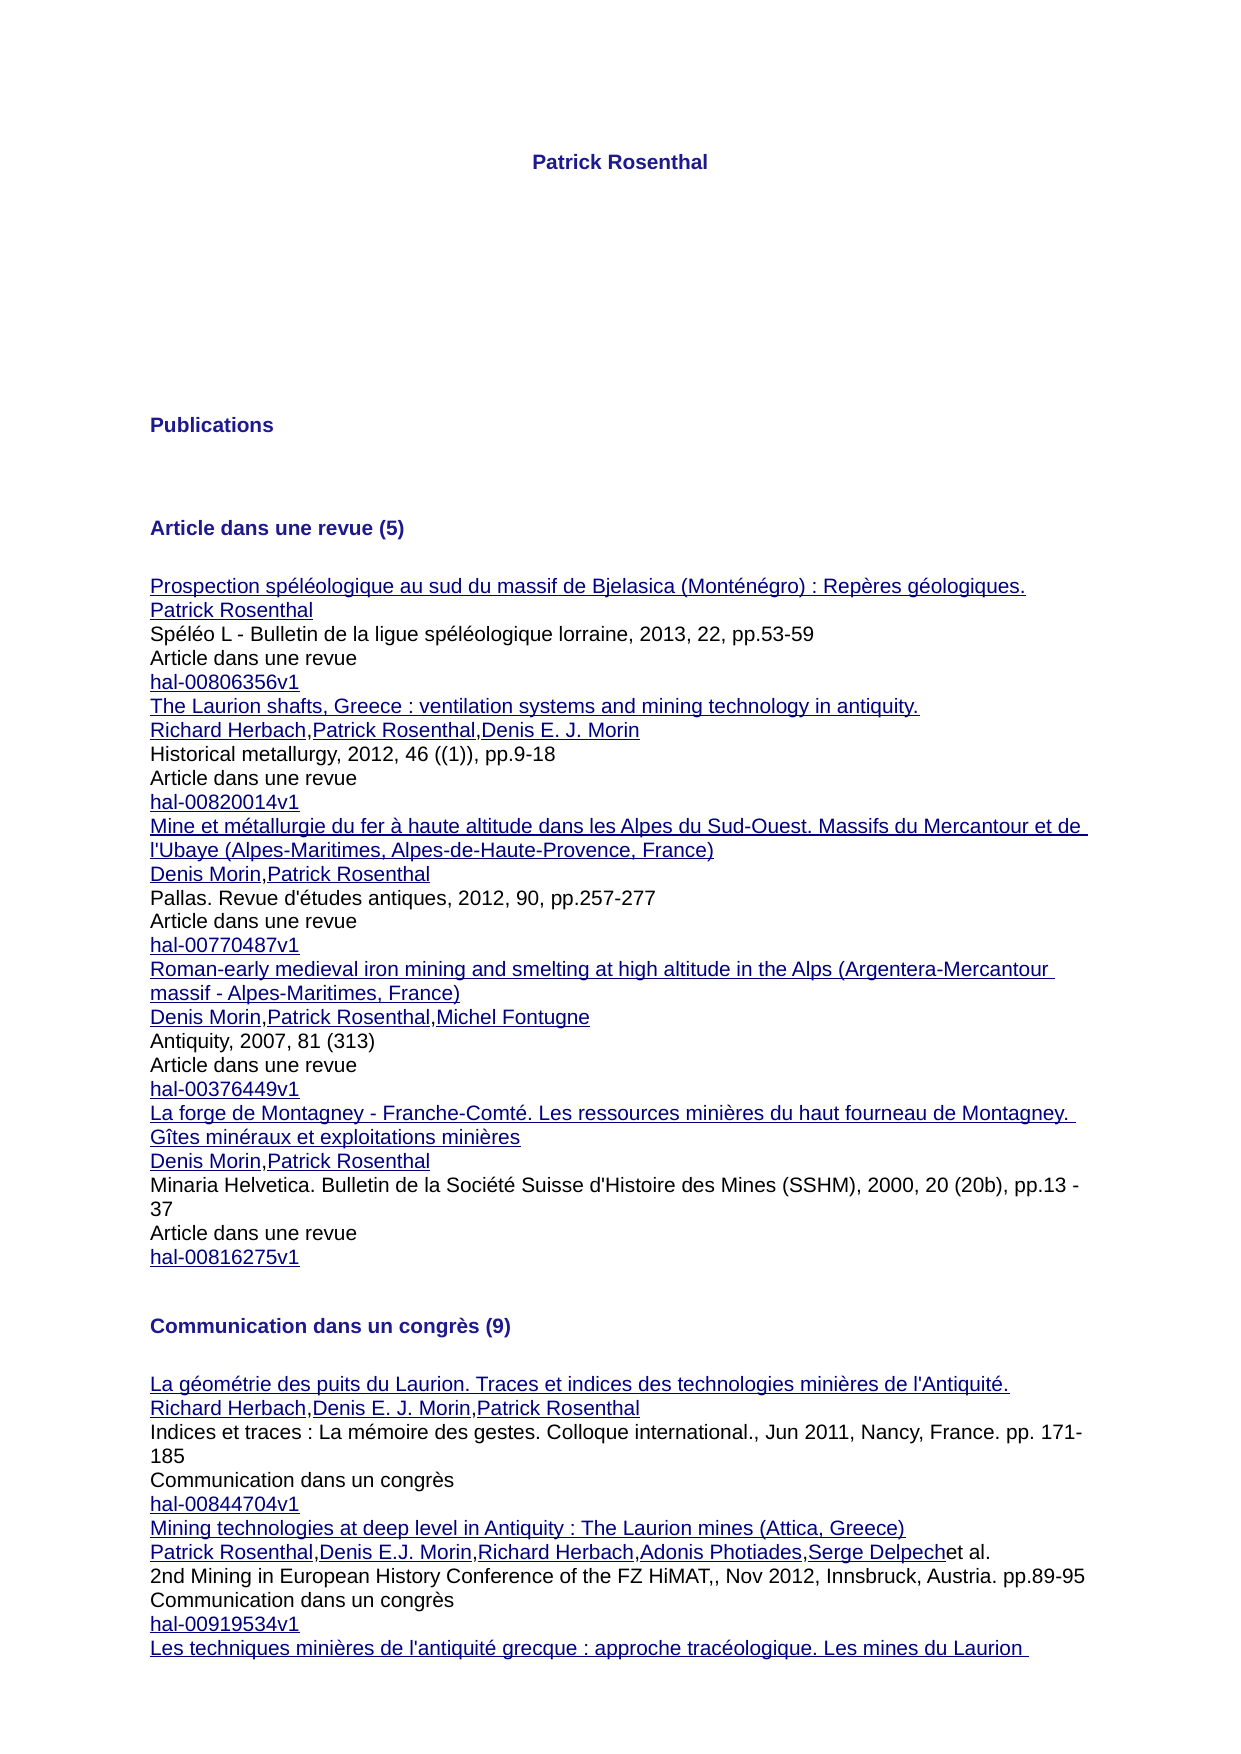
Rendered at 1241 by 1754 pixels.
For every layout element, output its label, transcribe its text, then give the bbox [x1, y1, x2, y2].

table_cell The Laurion shafts, Greece : ventilation systems and mining technology in antiquity. Richard Herbach,Patrick Rosenthal,Denis E. J. Morin Historical metallurgy, 2012, 46 ((1)), pp.9-18 Article dans une revue hal-00820014v1 [150, 694, 1090, 813]
table_cell La forge de Montagney - Franche-Comté. Les ressources minières du haut fourneau de Montagney. Gîtes minéraux et exploitations minières Denis Morin,Patrick Rosenthal Minaria Helvetica. Bulletin de la Société Suisse d'Histoire des Mines (SSHM), 2000, 20 (20b), pp.13 - 37 Article dans une revue hal-00816275v1 [150, 1101, 1090, 1269]
table_cell Mining technologies at deep level in Antiquity : The Laurion mines (Attica, Greece) Patrick Rosenthal,Denis E.J. Morin,Richard Herbach,Adonis Photiades,Serge Delpechet al. 2nd Mining in European History Conference of the FZ HiMAT,, Nov 2012, Innsbruck, Austria. pp.89-95 Communication dans un congrès hal-00919534v1 [150, 1516, 1090, 1635]
table_cell Mine et métallurgie du fer à haute altitude dans les Alpes du Sud-Ouest. Massifs du Mercantour et de l'Ubaye (Alpes-Maritimes, Alpes-de-Haute-Provence, France) Denis Morin,Patrick Rosenthal Pallas. Revue d'études antiques, 2012, 90, pp.257-277 Article dans une revue hal-00770487v1 [150, 814, 1090, 957]
table_cell Les techniques minières de l'antiquité grecque : approche tracéologique. Les mines du Laurion [150, 1635, 1090, 1659]
table_header Prospection spéléologique au sud du massif de Bjelasica (Monténégro) : Repères géologiques. Patrick Rosenthal Spéléo L - Bulletin de la ligue spéléologique lorraine, 2013, 22, pp.53-59 Article dans une revue hal-00806356v1 [150, 574, 1090, 694]
table_header La géométrie des puits du Laurion. Traces et indices des technologies minières de l'Antiquité. Richard Herbach,Denis E. J. Morin,Patrick Rosenthal Indices et traces : La mémoire des gestes. Colloque international., Jun 2011, Nancy, France. pp. 171-185 Communication dans un congrès hal-00844704v1 [150, 1372, 1090, 1516]
subtitle Article dans une revue (5) [150, 516, 1090, 539]
subtitle Patrick Rosenthal [150, 150, 1090, 174]
subtitle Publications [150, 412, 1090, 436]
table_cell Roman-early medieval iron mining and smelting at high altitude in the Alps (Argentera-Mercantour massif - Alpes-Maritimes, France) Denis Morin,Patrick Rosenthal,Michel Fontugne Antiquity, 2007, 81 (313) Article dans une revue hal-00376449v1 [150, 957, 1090, 1101]
subtitle Communication dans un congrès (9) [150, 1313, 1090, 1337]
